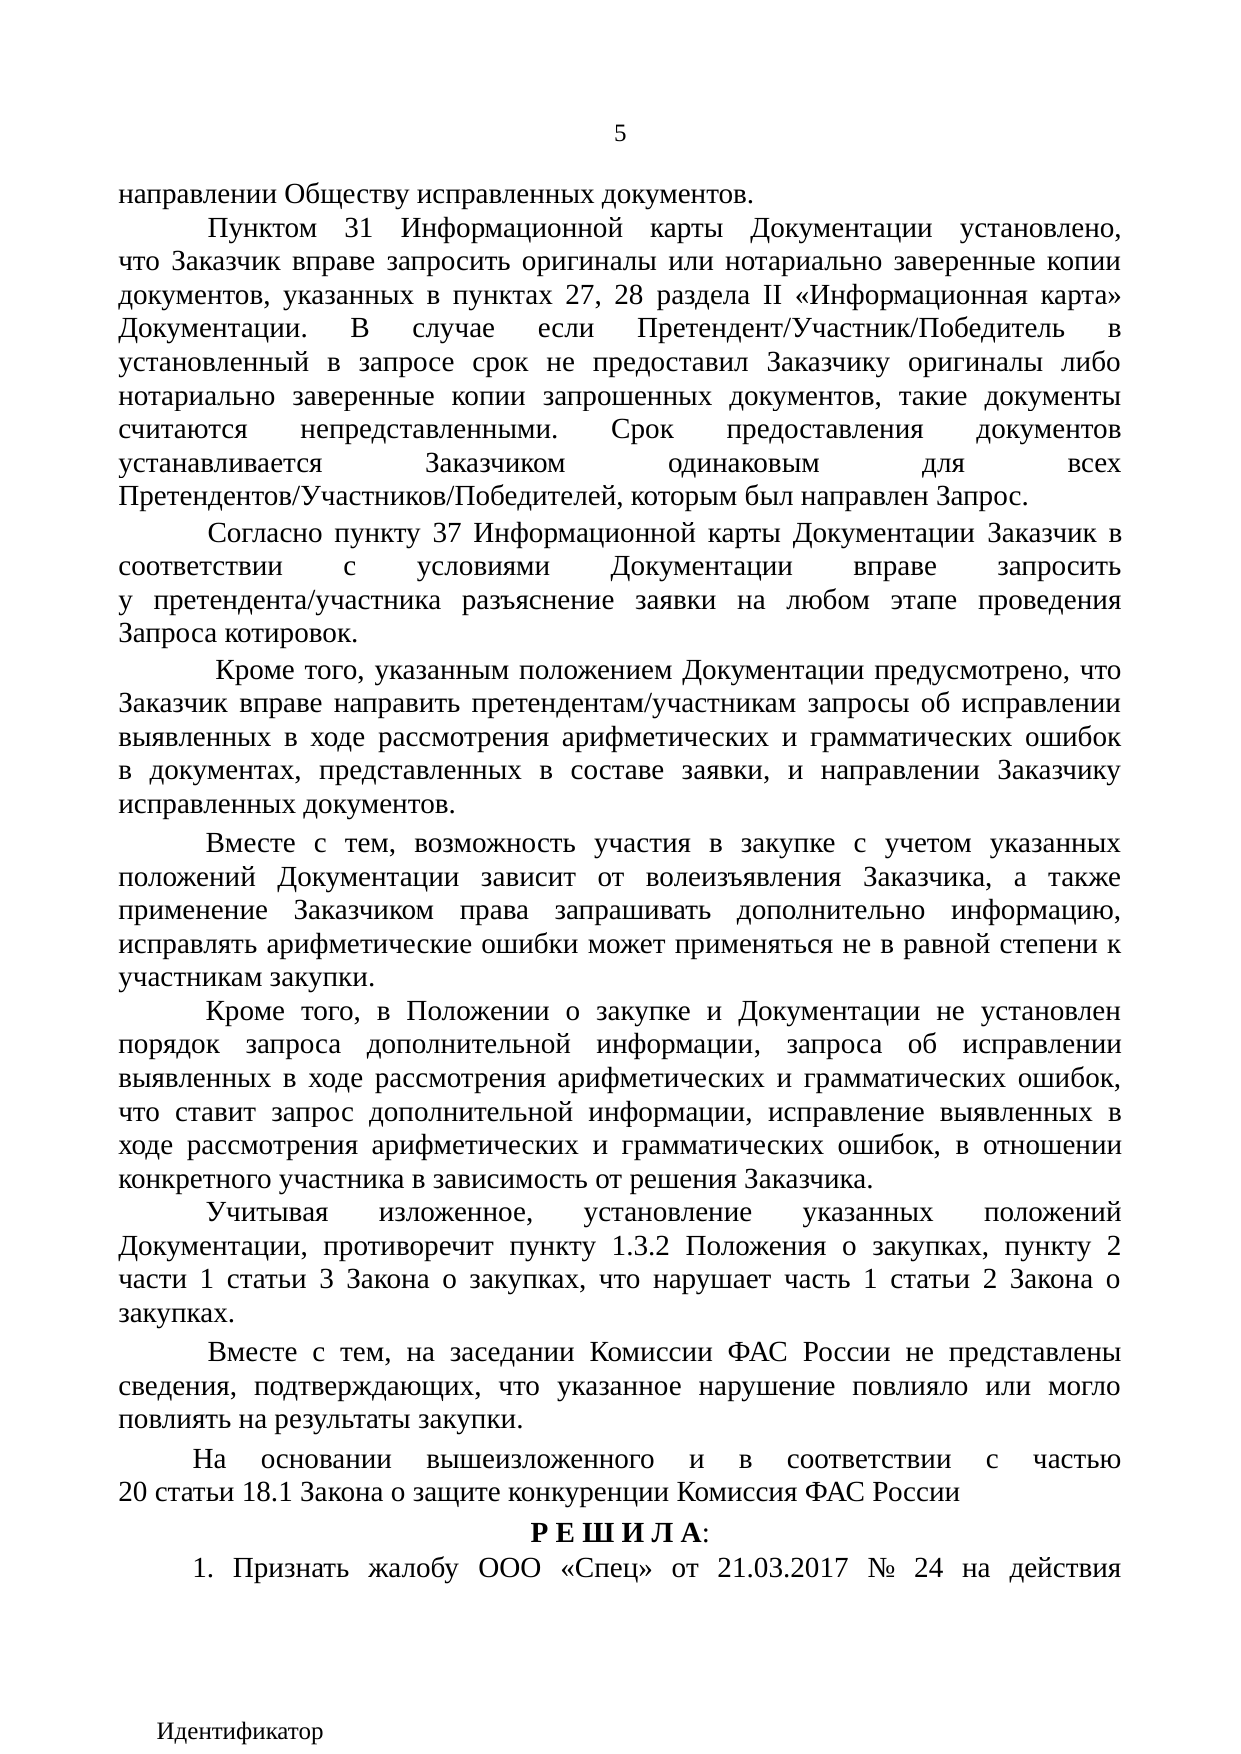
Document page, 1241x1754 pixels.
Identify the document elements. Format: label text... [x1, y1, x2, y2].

text Согласно пункту 37 Информационной карты Документации Заказчик в соответствии с условиями Документации вправе запросить у претендента/участника разъяснение заявки на любом этапе проведения Запроса котировок. [118, 515, 1122, 649]
text Р Е Ш И Л А: [118, 1514, 1122, 1549]
text направлении Обществу исправленных документов. [118, 176, 1122, 210]
text Вместе с тем, на заседании Комиссии ФАС России не представлены сведения, подтверждающих, что указанное нарушение повлияло или могло повлиять на результаты закупки. [118, 1334, 1122, 1435]
text 1. Признать жалобу ООО «Спец» от 21.03.2017 № 24 на действия [118, 1549, 1122, 1585]
text Кроме того, в Положении о закупке и Документации не установлен порядок запроса дополнительной информации, запроса об исправлении выявленных в ходе рассмотрения арифметических и грамматических ошибок, что ставит запрос дополнительной информации, исправление выявленных в ходе рассмотрения арифметических и грамматических ошибок, в отношении конкретного участника в зависимость от решения Заказчика. [118, 993, 1122, 1194]
text Учитывая изложенное, установление указанных положений Документации, противоречит пункту 1.3.2 Положения о закупках, пункту 2 части 1 статьи 3 Закона о закупках, что нарушает часть 1 статьи 2 Закона о закупках. [118, 1194, 1122, 1328]
text Вместе с тем, возможность участия в закупке с учетом указанных положений Документации зависит от волеизъявления Заказчика, а также применение Заказчиком права запрашивать дополнительно информацию, исправлять арифметические ошибки может применяться не в равной степени к участникам закупки. [118, 825, 1122, 993]
text Кроме того, указанным положением Документации предусмотрено, что Заказчик вправе направить претендентам/участникам запросы об исправлении выявленных в ходе рассмотрения арифметических и грамматических ошибок в документах, представленных в составе заявки, и направлении Заказчику исправленных документов. [118, 652, 1122, 819]
text На основании вышеизложенного и в соответствии с частью 20 статьи 18.1 Закона о защите конкуренции Комиссия ФАС России [118, 1441, 1122, 1508]
text Пунктом 31 Информационной карты Документации установлено, что Заказчик вправе запросить оригиналы или нотариально заверенные копии документов, указанных в пунктах 27, 28 раздела II «Информационная карта» Документации. В случае если Претендент/Участник/Победитель в установленный в запросе срок не предоставил Заказчику оригиналы либо нотариально заверенные копии запрошенных документов, такие документы считаются непредставленными. Срок предоставления документов устанавливается Заказчиком одинаковым для всех Претендентов/Участников/Победителей, которым был направлен Запрос. [118, 210, 1122, 512]
